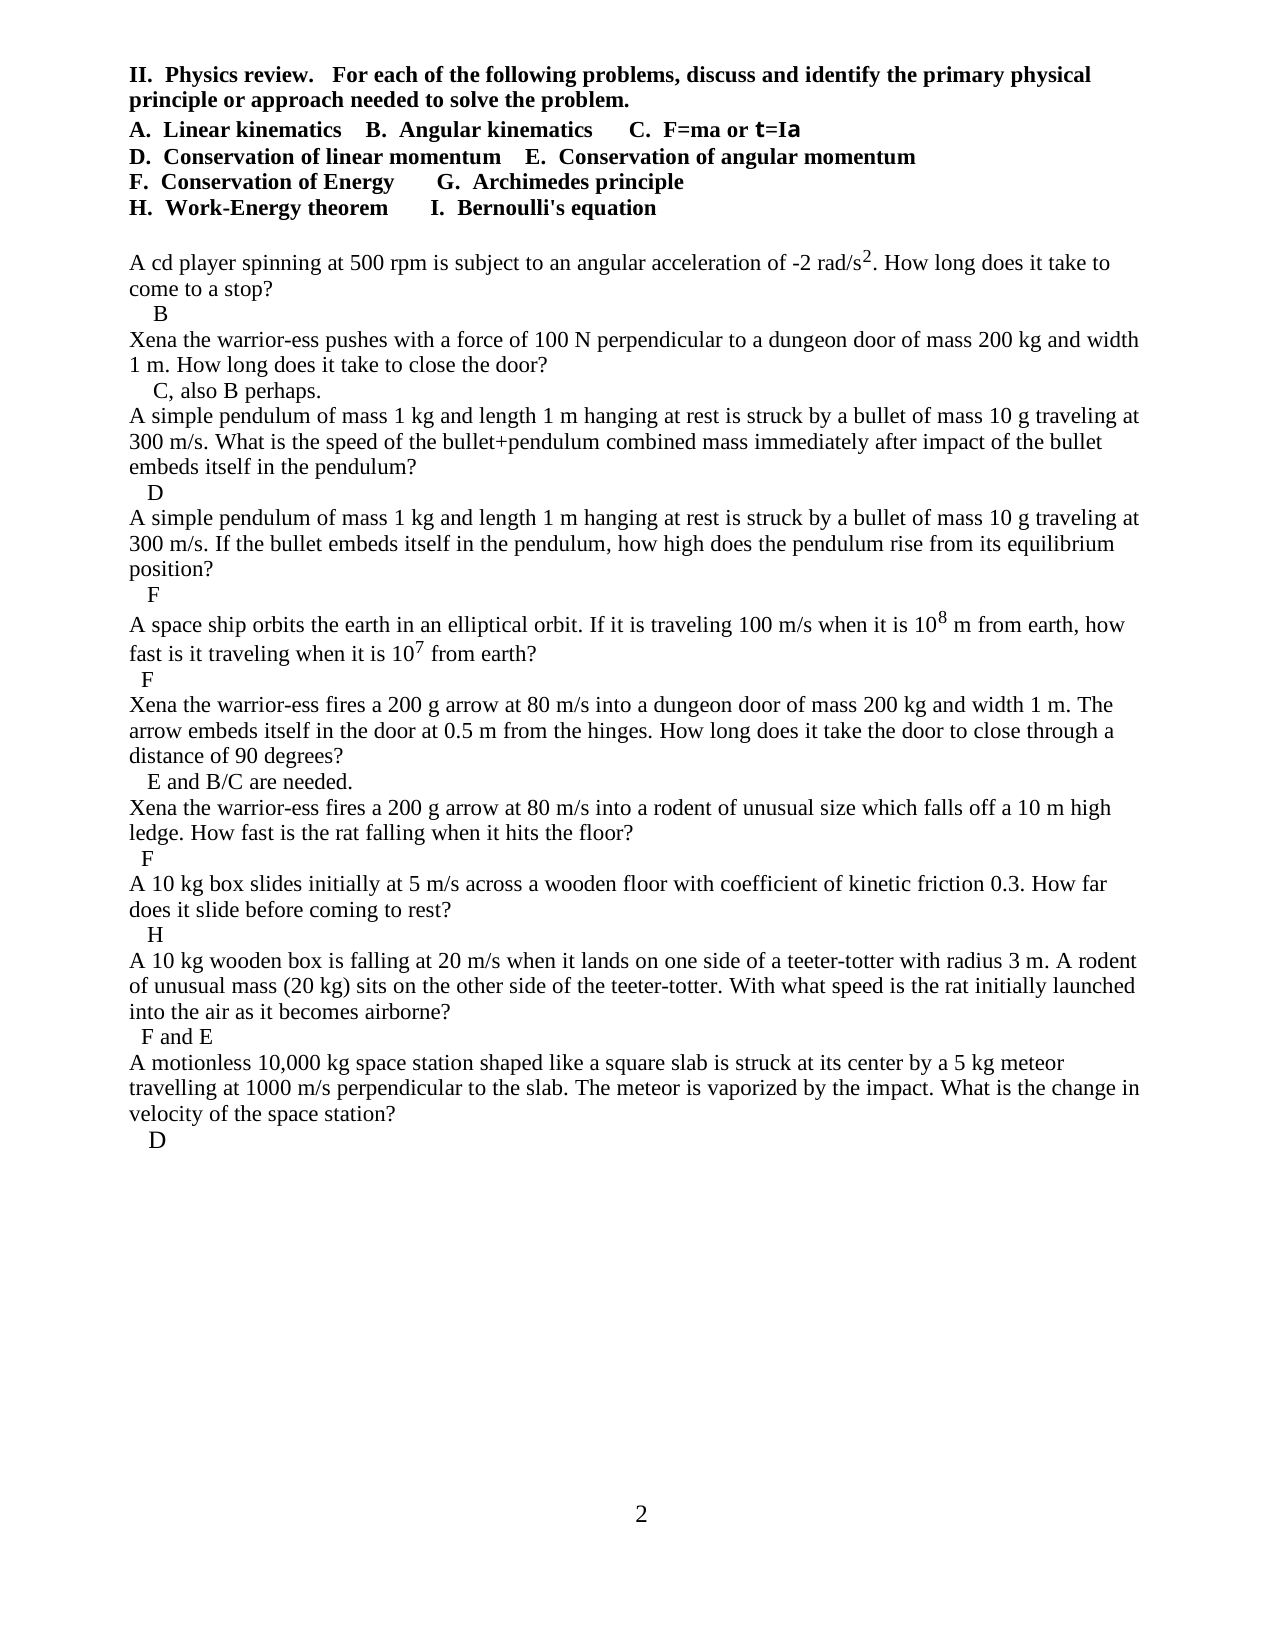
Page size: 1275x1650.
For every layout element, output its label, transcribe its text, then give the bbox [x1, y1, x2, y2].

subtitle A motionless 10,000 kg space station shaped like a square slab is struck at its center by a 5 kg meteor travelling at 1000 m/s perpendicular to the slab. The meteor is vaporized by the impact. What is the change in velocity of the space station? [129, 1049, 1154, 1126]
subtitle A space ship orbits the earth in an elliptical orbit. If it is traveling 100 m/s when it is 108 m from earth, how fast is it traveling when it is 107 from earth? [129, 607, 1154, 667]
subtitle D. Conservation of linear momentum E. Conservation of angular momentum [129, 143, 1154, 169]
subtitle A 10 kg wooden box is falling at 20 m/s when it lands on one side of a teeter-totter with radius 3 m. A rodent of unusual mass (20 kg) sits on the other side of the teeter-totter. With what speed is the rat initially launched into the air as it becomes airborne? [129, 947, 1154, 1024]
subtitle F [129, 582, 1154, 607]
subtitle Xena the warrior-ess fires a 200 g arrow at 80 m/s into a dungeon door of mass 200 kg and width 1 m. The arrow embeds itself in the door at 0.5 m from the hinges. How long does it take the door to close through a distance of 90 degrees? [129, 692, 1154, 769]
subtitle A simple pendulum of mass 1 kg and length 1 m hanging at rest is struck by a bullet of mass 10 g traveling at 300 m/s. If the bullet embeds itself in the pendulum, how high does the pendulum rise from its equilibrium position? [129, 505, 1154, 582]
subtitle F. Conservation of Energy G. Archimedes principle [129, 169, 1154, 194]
subtitle D [129, 479, 1154, 505]
subtitle H. Work-Energy theorem I. Bernoulli's equation [129, 194, 1154, 220]
subtitle H [129, 922, 1154, 947]
text D [129, 1126, 1154, 1154]
subtitle F [129, 667, 1154, 692]
subtitle A. Linear kinematics B. Angular kinematics C. F=ma or t=Ia [129, 112, 1154, 143]
subtitle C, also B perhaps. [129, 377, 1154, 403]
subtitle A 10 kg box slides initially at 5 m/s across a wooden floor with coefficient of kinetic friction 0.3. How far does it slide before coming to rest? [129, 871, 1154, 922]
subtitle F and E [129, 1024, 1154, 1049]
subtitle F [129, 845, 1154, 871]
subtitle A simple pendulum of mass 1 kg and length 1 m hanging at rest is struck by a bullet of mass 10 g traveling at 300 m/s. What is the speed of the bullet+pendulum combined mass immediately after impact of the bullet embeds itself in the pendulum? [129, 403, 1154, 479]
subtitle Xena the warrior-ess fires a 200 g arrow at 80 m/s into a rodent of unusual size which falls off a 10 m high ledge. How fast is the rat falling when it hits the floor? [129, 794, 1154, 845]
subtitle B [129, 301, 1154, 326]
subtitle II. Physics review. For each of the following problems, discuss and identify the primary physical principle or approach needed to solve the problem. [129, 61, 1154, 112]
subtitle Xena the warrior-ess pushes with a force of 100 N perpendicular to a dungeon door of mass 200 kg and width 1 m. How long does it take to close the door? [129, 326, 1154, 377]
subtitle E and B/C are needed. [129, 769, 1154, 794]
subtitle A cd player spinning at 500 rpm is subject to an angular acceleration of -2 rad/s2. How long does it take to come to a stop? [129, 246, 1154, 301]
